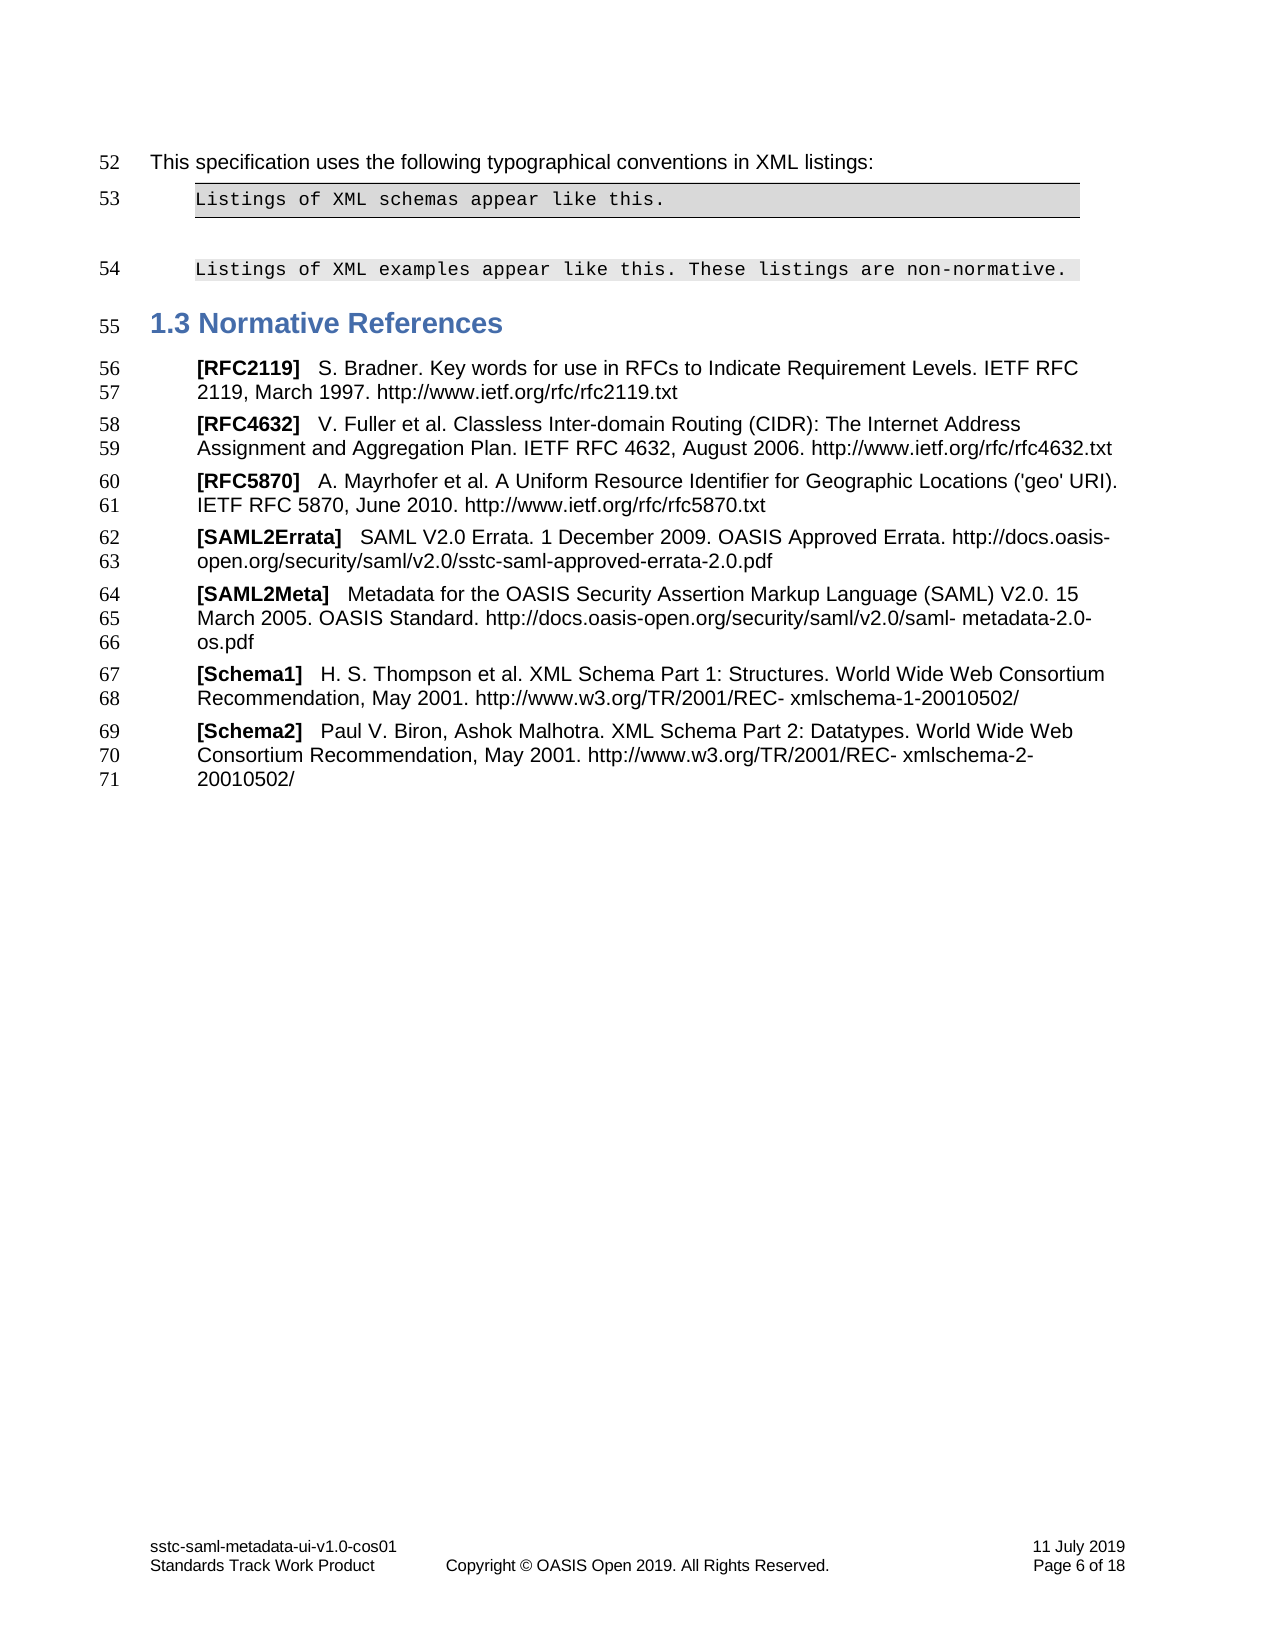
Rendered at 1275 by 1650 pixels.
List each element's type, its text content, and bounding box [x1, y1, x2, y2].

text [SAML2Errata] SAML V2.0 Errata. 1 December 2009. OASIS Approved Errata. http://docs.oasis-open.org/security/saml/v2.0/sstc-saml-approved-errata-2.0.pdf [197, 525, 1125, 573]
text [RFC4632] V. Fuller et al. Classless Inter-domain Routing (CIDR): The Internet Address Assignment and Aggregation Plan. IETF RFC 4632, August 2006. http://www.ietf.org/rfc/rfc4632.txt [197, 412, 1125, 460]
text This specification uses the following typographical conventions in XML listings: [150, 150, 1125, 174]
text [Schema2] Paul V. Biron, Ashok Malhotra. XML Schema Part 2: Datatypes. World Wide Web Consortium Recommendation, May 2001. http://www.w3.org/TR/2001/REC- xmlschema-2-20010502/ [197, 719, 1125, 791]
text [RFC2119] S. Bradner. Key words for use in RFCs to Indicate Requirement Levels. IETF RFC 2119, March 1997. http://www.ietf.org/rfc/rfc2119.txt [197, 356, 1125, 404]
text Listings of XML examples appear like this. These listings are non-normative. [195, 259, 1080, 281]
text Listings of XML schemas appear like this. [195, 184, 1080, 217]
text [SAML2Meta] Metadata for the OASIS Security Assertion Markup Language (SAML) V2.0. 15 March 2005. OASIS Standard. http://docs.oasis-open.org/security/saml/v2.0/saml- metadata-2.0-os.pdf [197, 582, 1125, 654]
text [RFC5870] A. Mayrhofer et al. A Uniform Resource Identifier for Geographic Locations ('geo' URI). IETF RFC 5870, June 2010. http://www.ietf.org/rfc/rfc5870.txt [197, 469, 1125, 517]
subtitle Normative References [150, 306, 1125, 339]
text [Schema1] H. S. Thompson et al. XML Schema Part 1: Structures. World Wide Web Consortium Recommendation, May 2001. http://www.w3.org/TR/2001/REC- xmlschema-1-20010502/ [197, 662, 1125, 710]
